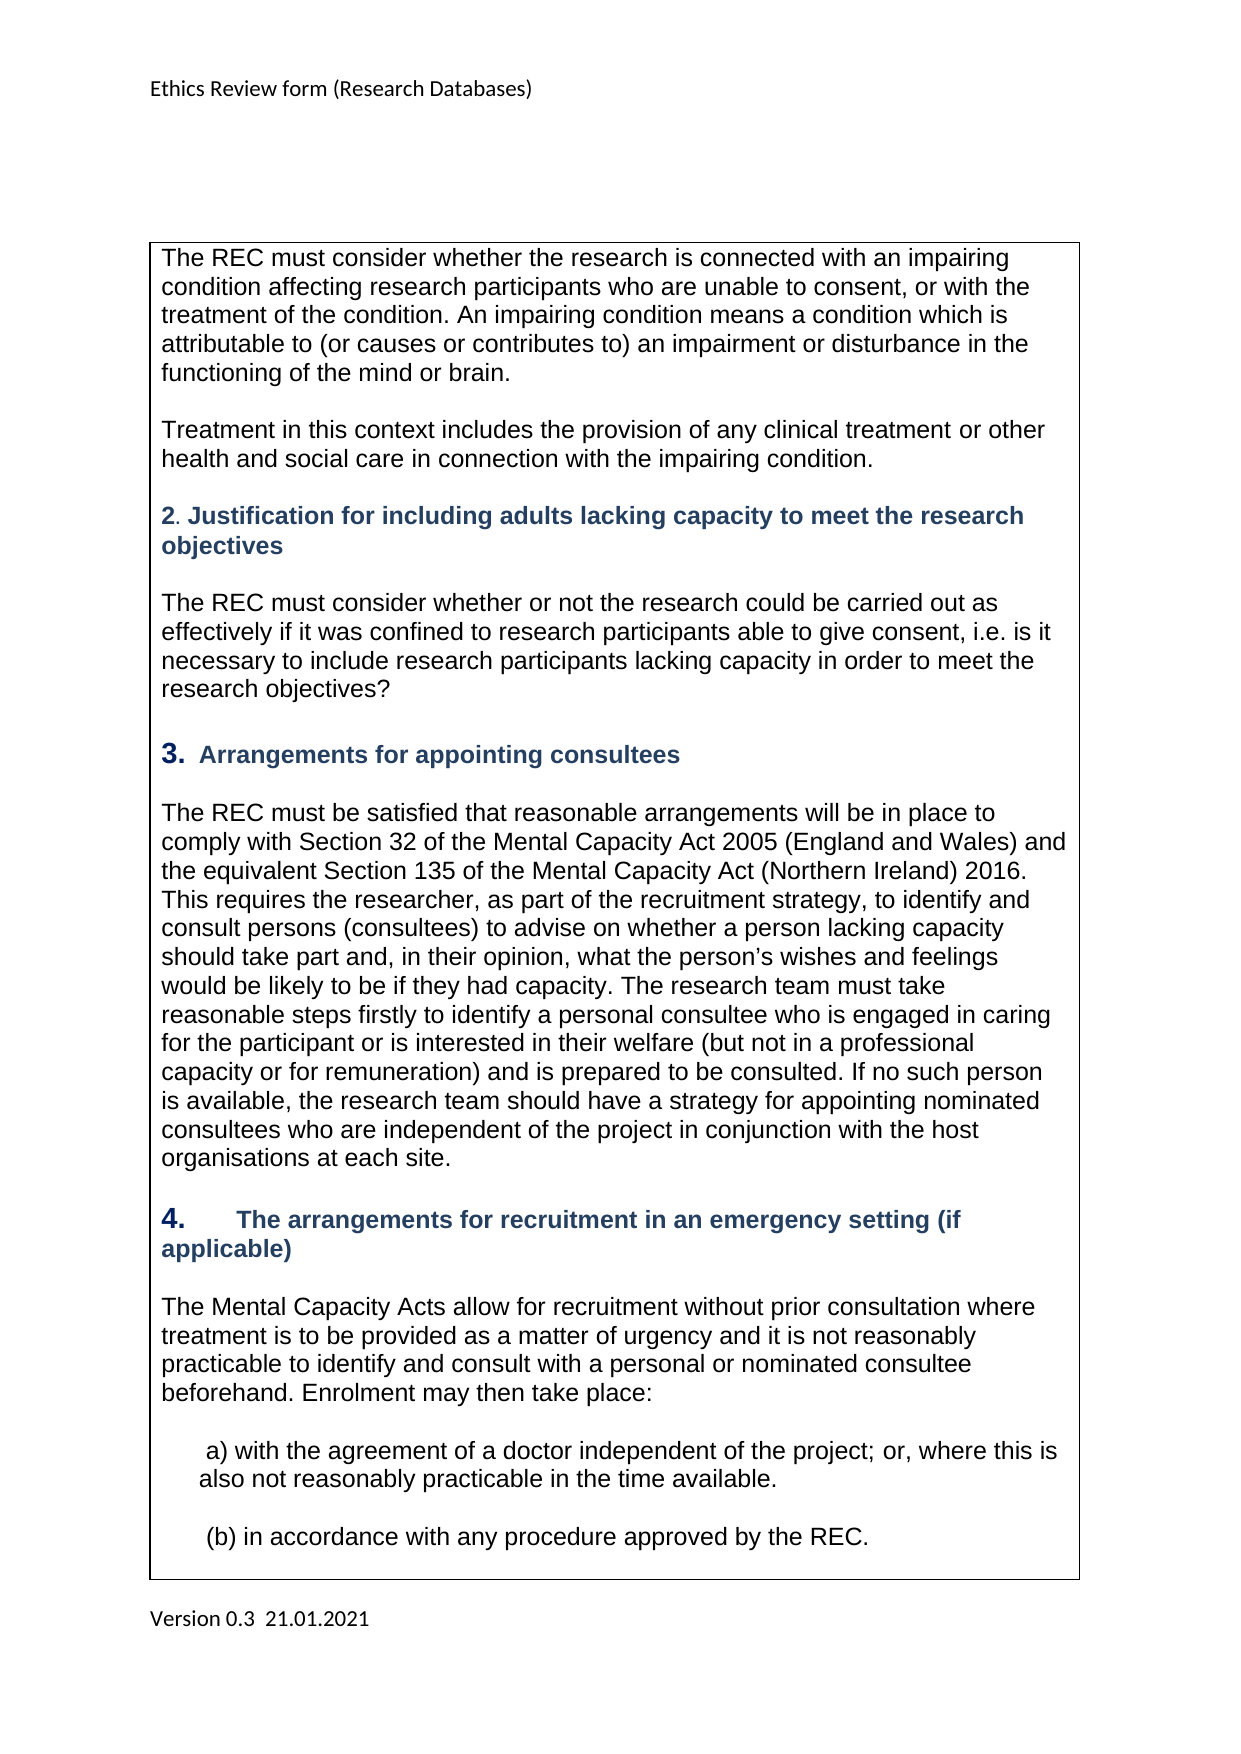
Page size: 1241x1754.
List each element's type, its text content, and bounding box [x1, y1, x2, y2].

table_header The REC must consider whether the research is connected with an impairing condition affecting research participants who are unable to consent, or with the treatment of the condition. An impairing condition means a condition which is attributable to (or causes or contributes to) an impairment or disturbance in the functioning of the mind or brain. Treatment in this context includes the provision of any clinical treatment or other health and social care in connection with the impairing condition. 2. Justification for including adults lacking capacity to meet the research objectives The REC must consider whether or not the research could be carried out as effectively if it was confined to research participants able to give consent, i.e. is it necessary to include research participants lacking capacity in order to meet the research objectives? Arrangements for appointing consultees The REC must be satisfied that reasonable arrangements will be in place to comply with Section 32 of the Mental Capacity Act 2005 (England and Wales) and the equivalent Section 135 of the Mental Capacity Act (Northern Ireland) 2016. This requires the researcher, as part of the recruitment strategy, to identify and consult persons (consultees) to advise on whether a person lacking capacity should take part and, in their opinion, what the person’s wishes and feelings would be likely to be if they had capacity. The research team must take reasonable steps firstly to identify a personal consultee who is engaged in caring for the participant or is interested in their welfare (but not in a professional capacity or for remuneration) and is prepared to be consulted. If no such person is available, the research team should have a strategy for appointing nominated consultees who are independent of the project in conjunction with the host organisations at each site. The arrangements for recruitment in an emergency setting (if applicable) The Mental Capacity Acts allow for recruitment without prior consultation where treatment is to be provided as a matter of urgency and it is not reasonably practicable to identify and consult with a personal or nominated consultee beforehand. Enrolment may then take place: a) with the agreement of a doctor independent of the project; or, where this is also not reasonably practicable in the time available. (b) in accordance with any procedure approved by the REC. [151, 243, 1079, 1579]
